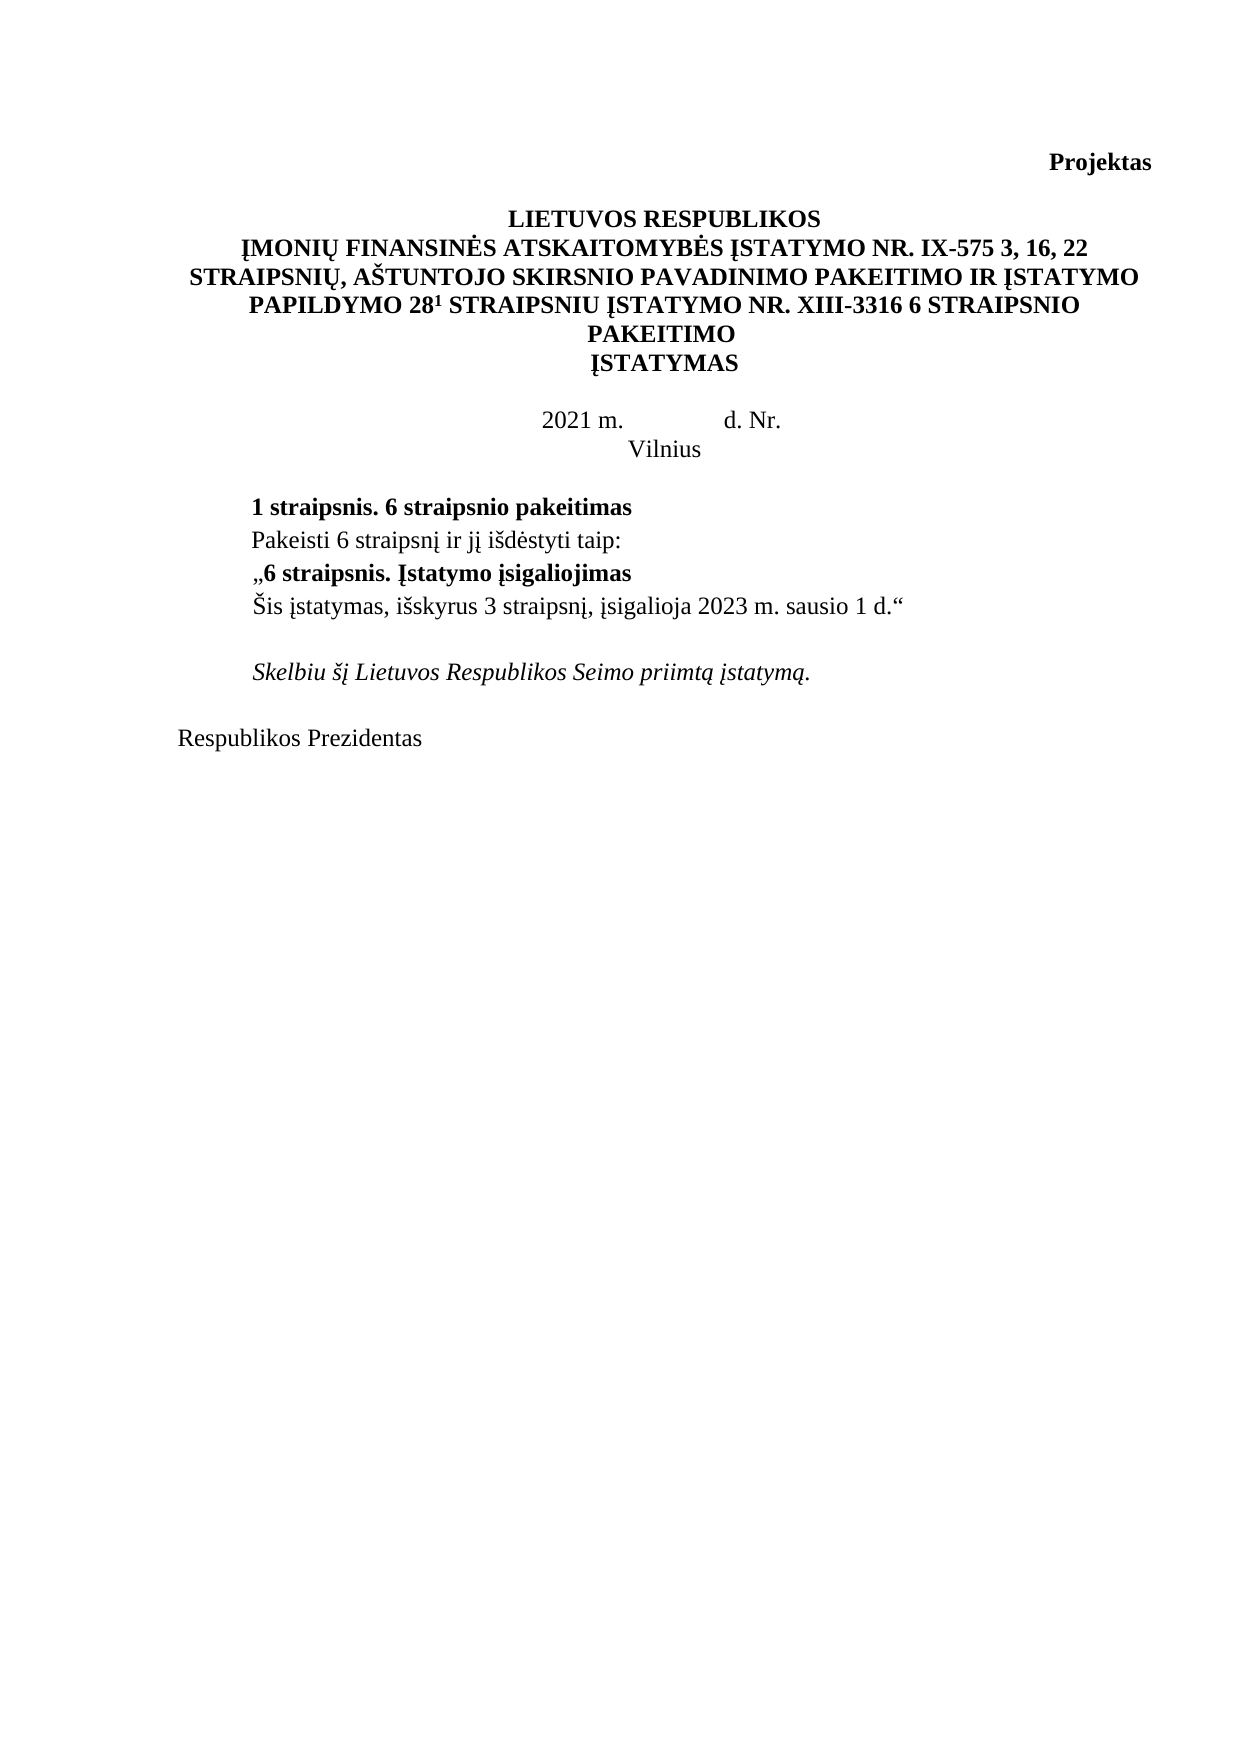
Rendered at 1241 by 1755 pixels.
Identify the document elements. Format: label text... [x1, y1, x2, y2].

text Skelbiu šį Lietuvos Respublikos Seimo priimtą įstatymą. [177, 657, 1152, 686]
text 2021 m. d. Nr. [177, 406, 1152, 434]
text ĮMONIŲ FINANSINĖS ATSKAITOMYBĖS ĮSTATYMO NR. IX-575 3, 16, 22 STRAIPSNIŲ, AŠTUNTOJO SKIRSNIO PAVADINIMO PAKEITIMO IR ĮSTATYMO PAPILDYMO 281 STRAIPSNIU ĮSTATYMO NR. XIII-3316 6 STRAIPSNIO PAKEITIMO [177, 233, 1152, 348]
text Respublikos Prezidentas [177, 723, 1152, 752]
text Projektas [177, 147, 1152, 176]
text 1 straipsnis. 6 straipsnio pakeitimas [251, 492, 1152, 521]
text Pakeisti 6 straipsnį ir jį išdėstyti taip: [251, 525, 1152, 554]
text LIETUVOS RESPUBLIKOS [177, 204, 1152, 233]
text „6 straipsnis. Įstatymo įsigaliojimas [177, 558, 1152, 587]
text ĮSTATYMAS [177, 348, 1152, 377]
text Vilnius [177, 434, 1152, 463]
text Šis įstatymas, išskyrus 3 straipsnį, įsigalioja 2023 m. sausio 1 d.“ [177, 591, 1152, 620]
